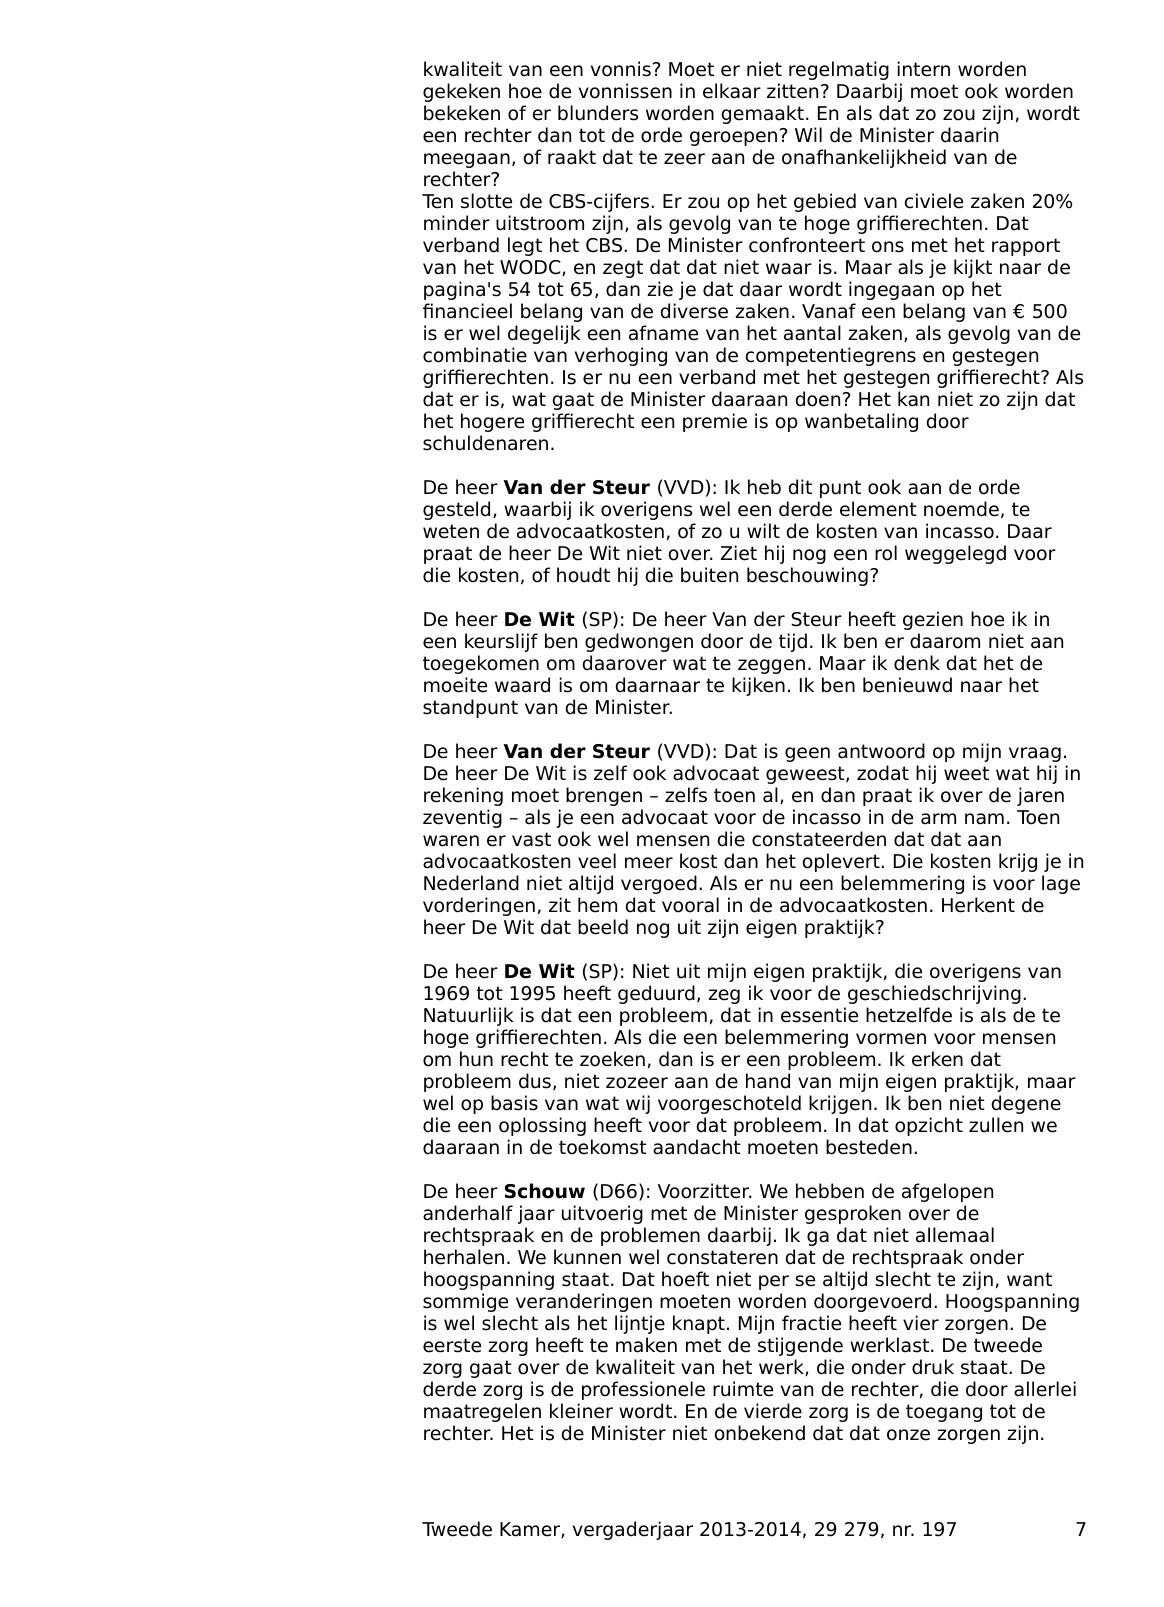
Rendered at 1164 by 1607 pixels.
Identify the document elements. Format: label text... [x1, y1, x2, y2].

text De heer Van der Steur (VVD): Dat is geen antwoord op mijn vraag. De heer De Wit is zelf ook advocaat geweest, zodat hij weet wat hij in rekening moet brengen – zelfs toen al, en dan praat ik over de jaren zeventig – als je een advocaat voor de incasso in de arm nam. Toen waren er vast ook wel mensen die constateerden dat dat aan advocaatkosten veel meer kost dan het oplevert. Die kosten krijg je in Nederland niet altijd vergoed. Als er nu een belemmering is voor lage vorderingen, zit hem dat vooral in de advocaatkosten. Herkent de heer De Wit dat beeld nog uit zijn eigen praktijk? [422, 741, 1087, 939]
text Ten slotte de CBS-cijfers. Er zou op het gebied van civiele zaken 20% minder uitstroom zijn, als gevolg van te hoge griffierechten. Dat verband legt het CBS. De Minister confronteert ons met het rapport van het WODC, en zegt dat dat niet waar is. Maar als je kijkt naar de pagina's 54 tot 65, dan zie je dat daar wordt ingegaan op het financieel belang van de diverse zaken. Vanaf een belang van € 500 is er wel degelijk een afname van het aantal zaken, als gevolg van de combinatie van verhoging van de competentiegrens en gestegen griffierechten. Is er nu een verband met het gestegen griffierecht? Als dat er is, wat gaat de Minister daaraan doen? Het kan niet zo zijn dat het hogere griffierecht een premie is op wanbetaling door schuldenaren. [422, 191, 1087, 455]
text De heer Van der Steur (VVD): Ik heb dit punt ook aan de orde gesteld, waarbij ik overigens wel een derde element noemde, te weten de advocaatkosten, of zo u wilt de kosten van incasso. Daar praat de heer De Wit niet over. Ziet hij nog een rol weggelegd voor die kosten, of houdt hij die buiten beschouwing? [422, 477, 1087, 587]
text De heer De Wit (SP): Niet uit mijn eigen praktijk, die overigens van 1969 tot 1995 heeft geduurd, zeg ik voor de geschiedschrijving. Natuurlijk is dat een probleem, dat in essentie hetzelfde is als de te hoge griffierechten. Als die een belemmering vormen voor mensen om hun recht te zoeken, dan is er een probleem. Ik erken dat probleem dus, niet zozeer aan de hand van mijn eigen praktijk, maar wel op basis van wat wij voorgeschoteld krijgen. Ik ben niet degene die een oplossing heeft voor dat probleem. In dat opzicht zullen we daaraan in de toekomst aandacht moeten besteden. [422, 961, 1087, 1159]
text De heer De Wit (SP): De heer Van der Steur heeft gezien hoe ik in een keurslijf ben gedwongen door de tijd. Ik ben er daarom niet aan toegekomen om daarover wat te zeggen. Maar ik denk dat het de moeite waard is om daarnaar te kijken. Ik ben benieuwd naar het standpunt van de Minister. [422, 609, 1087, 719]
text De heer Schouw (D66): Voorzitter. We hebben de afgelopen anderhalf jaar uitvoerig met de Minister gesproken over de rechtspraak en de problemen daarbij. Ik ga dat niet allemaal herhalen. We kunnen wel constateren dat de rechtspraak onder hoogspanning staat. Dat hoeft niet per se altijd slecht te zijn, want sommige veranderingen moeten worden doorgevoerd. Hoogspanning is wel slecht als het lijntje knapt. Mijn fractie heeft vier zorgen. De eerste zorg heeft te maken met de stijgende werklast. De tweede zorg gaat over de kwaliteit van het werk, die onder druk staat. De derde zorg is de professionele ruimte van de rechter, die door allerlei maatregelen kleiner wordt. En de vierde zorg is de toegang tot de rechter. Het is de Minister niet onbekend dat dat onze zorgen zijn. [422, 1181, 1087, 1445]
text kwaliteit van een vonnis? Moet er niet regelmatig intern worden gekeken hoe de vonnissen in elkaar zitten? Daarbij moet ook worden bekeken of er blunders worden gemaakt. En als dat zo zou zijn, wordt een rechter dan tot de orde geroepen? Wil de Minister daarin meegaan, of raakt dat te zeer aan de onafhankelijkheid van de rechter? [422, 59, 1087, 191]
